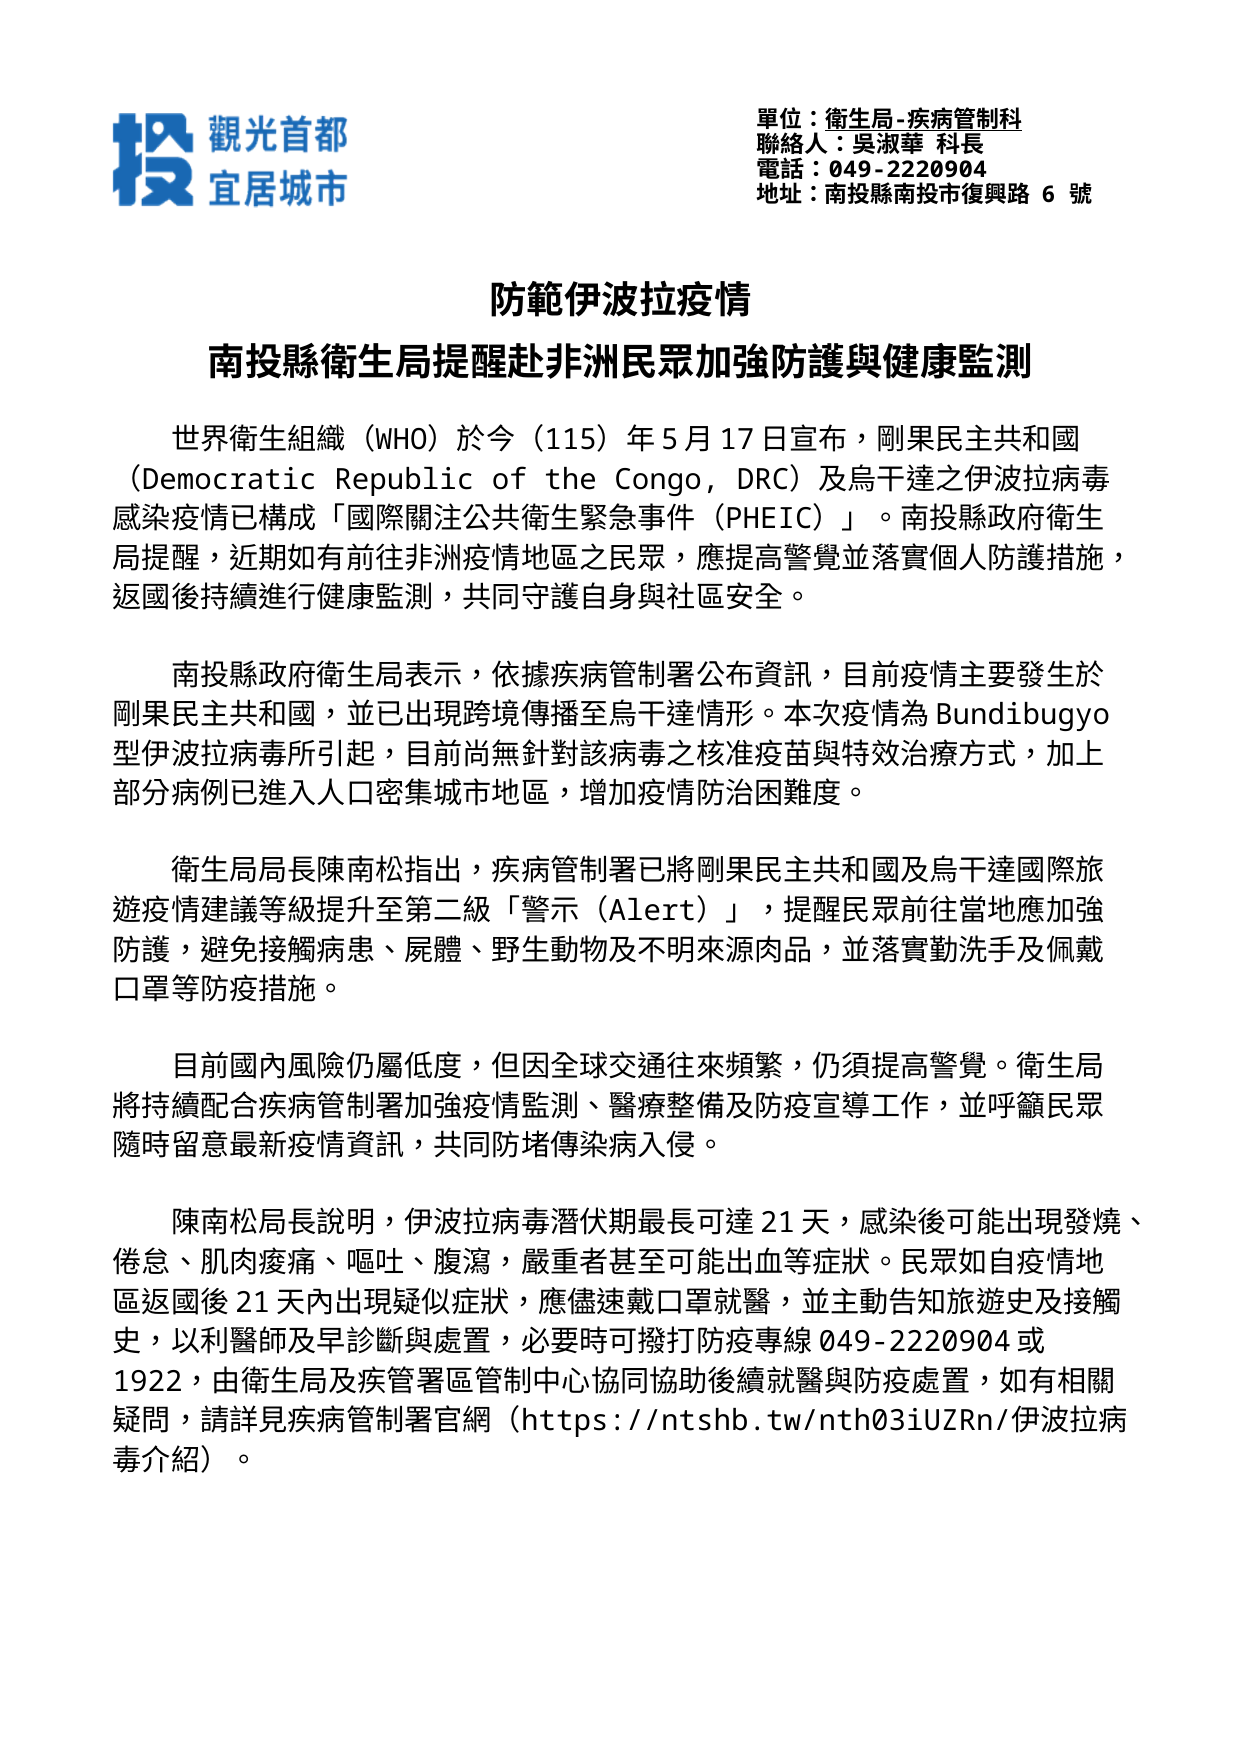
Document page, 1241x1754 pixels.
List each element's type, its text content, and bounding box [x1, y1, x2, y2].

text 單位：衛生局-疾病管制科 [756, 108, 1085, 133]
text 南投縣衛生局提醒赴非洲民眾加強防護與健康監測 [112, 318, 1128, 380]
text 陳南松局長說明，伊波拉病毒潛伏期最長可達21天，感染後可能出現發燒、倦怠、肌肉痠痛、嘔吐、腹瀉，嚴重者甚至可能出血等症狀。民眾如自疫情地區返國後21天內出現疑似症狀，應儘速戴口罩就醫，並主動告知旅遊史及接觸史，以利醫師及早診斷與處置，必要時可撥打防疫專線049-2220904或1922，由衛生局及疾管署區管制中心協同協助後續就醫與防疫處置，如有相關疑問，請詳見疾病管制署官網（https://ntshb.tw/nth03iUZRn/伊波拉病毒介紹）。 [112, 1201, 1128, 1478]
text 目前國內風險仍屬低度，但因全球交通往來頻繁，仍須提高警覺。衛生局將持續配合疾病管制署加強疫情監測、醫療整備及防疫宣導工作，並呼籲民眾隨時留意最新疫情資訊，共同防堵傳染病入侵。 [112, 1045, 1128, 1164]
text 地址：南投縣南投市復興路 6 號 [756, 183, 1121, 208]
text 聯絡人：吳淑華 科長 [756, 133, 1121, 158]
text 防範伊波拉疫情 [112, 255, 1128, 318]
text 南投縣政府衛生局表示，依據疾病管制署公布資訊，目前疫情主要發生於剛果民主共和國，並已出現跨境傳播至烏干達情形。本次疫情為Bundibugyo型伊波拉病毒所引起，目前尚無針對該病毒之核准疫苗與特效治療方式，加上部分病例已進入人口密集城市地區，增加疫情防治困難度。 [112, 653, 1128, 812]
text [741, 100, 1186, 216]
text 電話：049-2220904 [756, 158, 1121, 183]
text 衛生局局長陳南松指出，疾病管制署已將剛果民主共和國及烏干達國際旅遊疫情建議等級提升至第二級「警示（Alert）」，提醒民眾前往當地應加強防護，避免接觸病患、屍體、野生動物及不明來源肉品，並落實勤洗手及佩戴口罩等防疫措施。 [112, 849, 1128, 1007]
text 世界衛生組織（WHO）於今（115）年5月17日宣布，剛果民主共和國（Democratic Republic of the Congo, DRC）及烏干達之伊波拉病毒感染疫情已構成「國際關注公共衛生緊急事件（PHEIC）」。南投縣政府衛生局提醒，近期如有前往非洲疫情地區之民眾，應提高警覺並落實個人防護措施，返國後持續進行健康監測，共同守護自身與社區安全。 [112, 418, 1128, 616]
